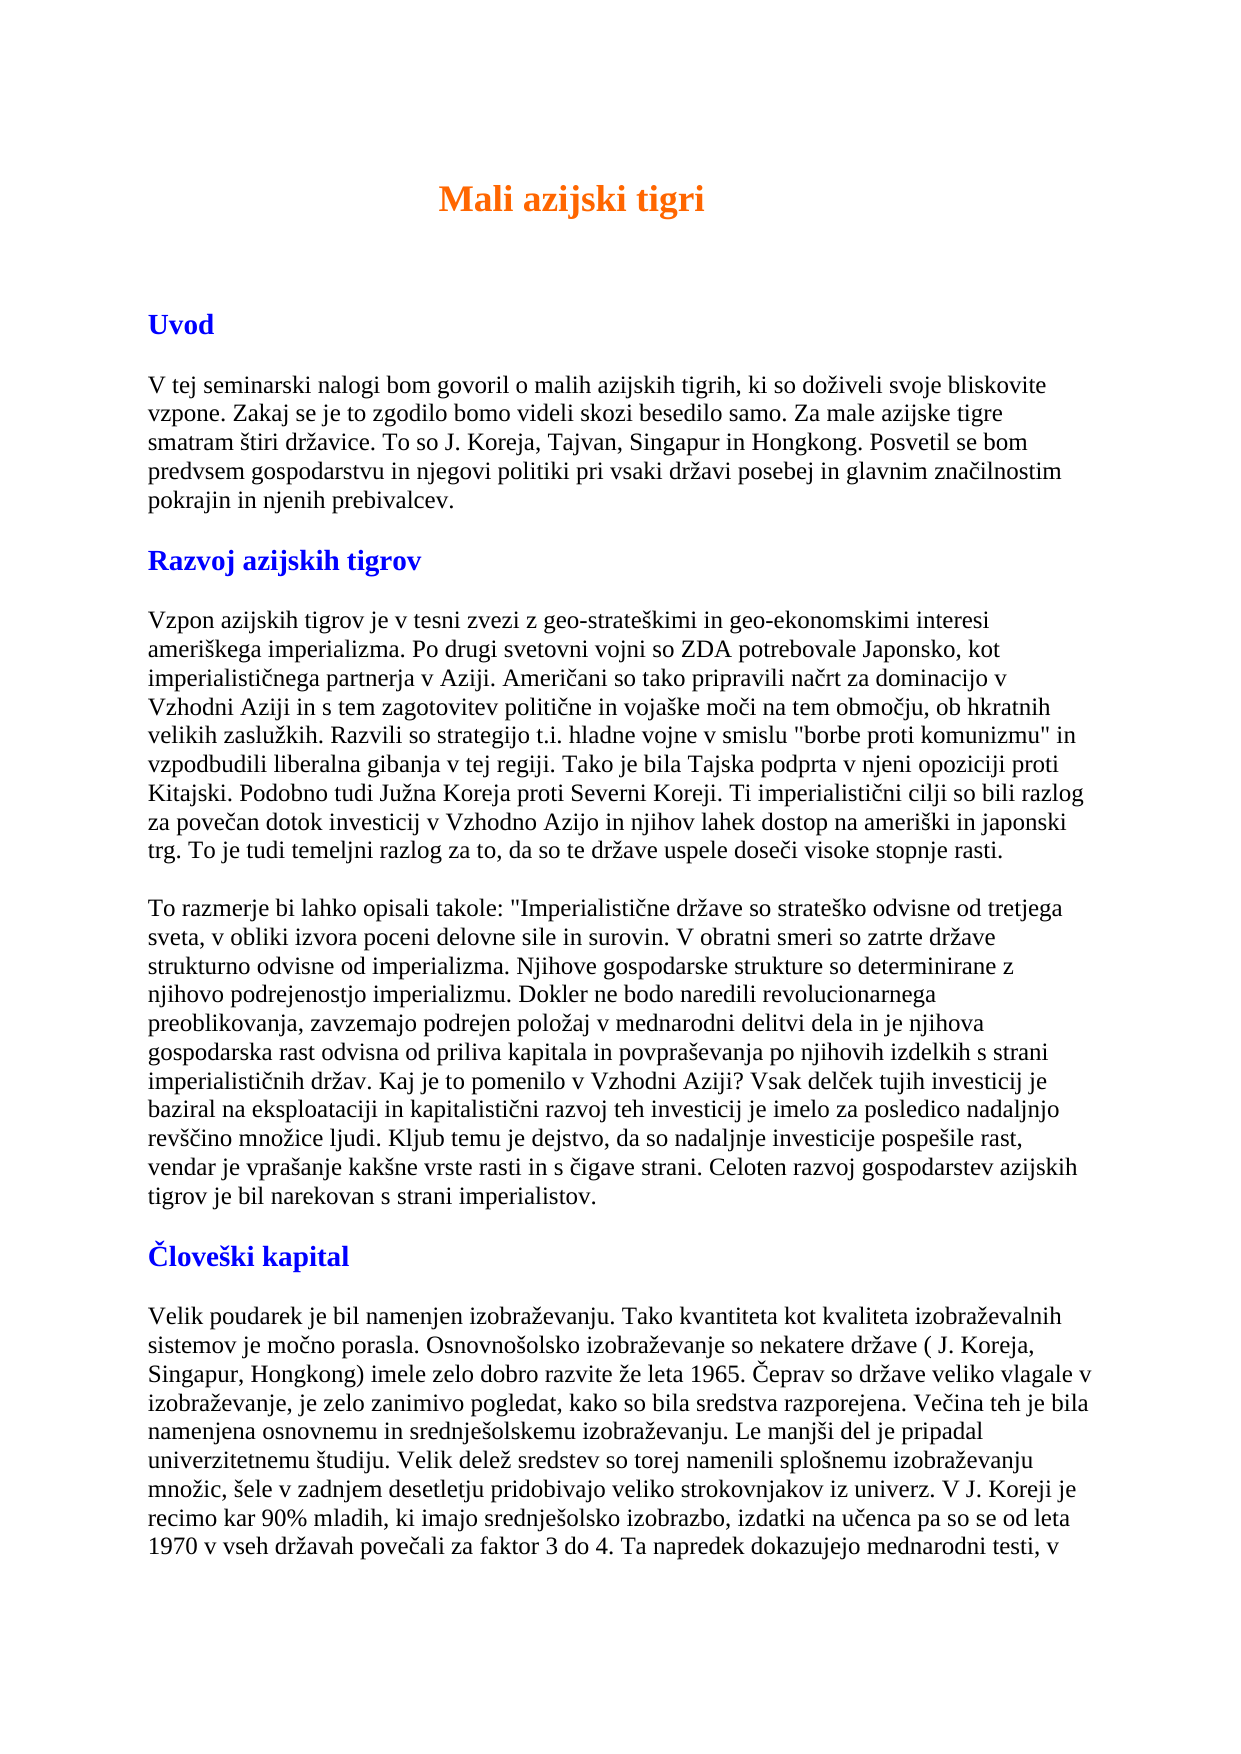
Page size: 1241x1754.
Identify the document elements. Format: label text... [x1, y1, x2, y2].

text V tej seminarski nalogi bom govoril o malih azijskih tigrih, ki so doživeli svoje bliskovite vzpone. Zakaj se je to zgodilo bomo videli skozi besedilo samo. Za male azijske tigre smatram štiri državice. To so J. Koreja, Tajvan, Singapur in Hongkong. Posvetil se bom predvsem gospodarstvu in njegovi politiki pri vsaki državi posebej in glavnim značilnostim pokrajin in njenih prebivalcev. [148, 370, 1093, 513]
text Vzpon azijskih tigrov je v tesni zvezi z geo-strateškimi in geo-ekonomskimi interesi ameriškega imperializma. Po drugi svetovni vojni so ZDA potrebovale Japonsko, kot imperialističnega partnerja v Aziji. Američani so tako pripravili načrt za dominacijo v Vzhodni Aziji in s tem zagotovitev politične in vojaške moči na tem območju, ob hkratnih velikih zaslužkih. Razvili so strategijo t.i. hladne vojne v smislu "borbe proti komunizmu" in vzpodbudili liberalna gibanja v tej regiji. Tako je bila Tajska podprta v njeni opoziciji proti Kitajski. Podobno tudi Južna Koreja proti Severni Koreji. Ti imperialistični cilji so bili razlog za povečan dotok investicij v Vzhodno Azijo in njihov lahek dostop na ameriški in japonski trg. To je tudi temeljni razlog za to, da so te države uspele doseči visoke stopnje rasti. [148, 605, 1093, 864]
text Velik poudarek je bil namenjen izobraževanju. Tako kvantiteta kot kvaliteta izobraževalnih sistemov je močno porasla. Osnovnošolsko izobraževanje so nekatere države ( J. Koreja, Singapur, Hongkong) imele zelo dobro razvite že leta 1965. Čeprav so države veliko vlagale v izobraževanje, je zelo zanimivo pogledat, kako so bila sredstva razporejena. Večina teh je bila namenjena osnovnemu in srednješolskemu izobraževanju. Le manjši del je pripadal univerzitetnemu študiju. Velik delež sredstev so torej namenili splošnemu izobraževanju množic, šele v zadnjem desetletju pridobivajo veliko strokovnjakov iz univerz. V J. Koreji je recimo kar 90% mladih, ki imajo srednješolsko izobrazbo, izdatki na učenca pa so se od leta 1970 v vseh državah povečali za faktor 3 do 4. Ta napredek dokazujejo mednarodni testi, v [148, 1301, 1093, 1560]
text Uvod [148, 307, 1093, 341]
text Razvoj azijskih tigrov [148, 543, 1093, 576]
text Človeški kapital [148, 1239, 1093, 1272]
text Mali azijski tigri [148, 177, 1093, 220]
text To razmerje bi lahko opisali takole: "Imperialistične države so strateško odvisne od tretjega sveta, v obliki izvora poceni delovne sile in surovin. V obratni smeri so zatrte države strukturno odvisne od imperializma. Njihove gospodarske strukture so determinirane z njihovo podrejenostjo imperializmu. Dokler ne bodo naredili revolucionarnega preoblikovanja, zavzemajo podrejen položaj v mednarodni delitvi dela in je njihova gospodarska rast odvisna od priliva kapitala in povpraševanja po njihovih izdelkih s strani imperialističnih držav. Kaj je to pomenilo v Vzhodni Aziji? Vsak delček tujih investicij je baziral na eksploataciji in kapitalistični razvoj teh investicij je imelo za posledico nadaljnjo revščino množice ljudi. Kljub temu je dejstvo, da so nadaljnje investicije pospešile rast, vendar je vprašanje kakšne vrste rasti in s čigave strani. Celoten razvoj gospodarstev azijskih tigrov je bil narekovan s strani imperialistov. [148, 893, 1093, 1209]
